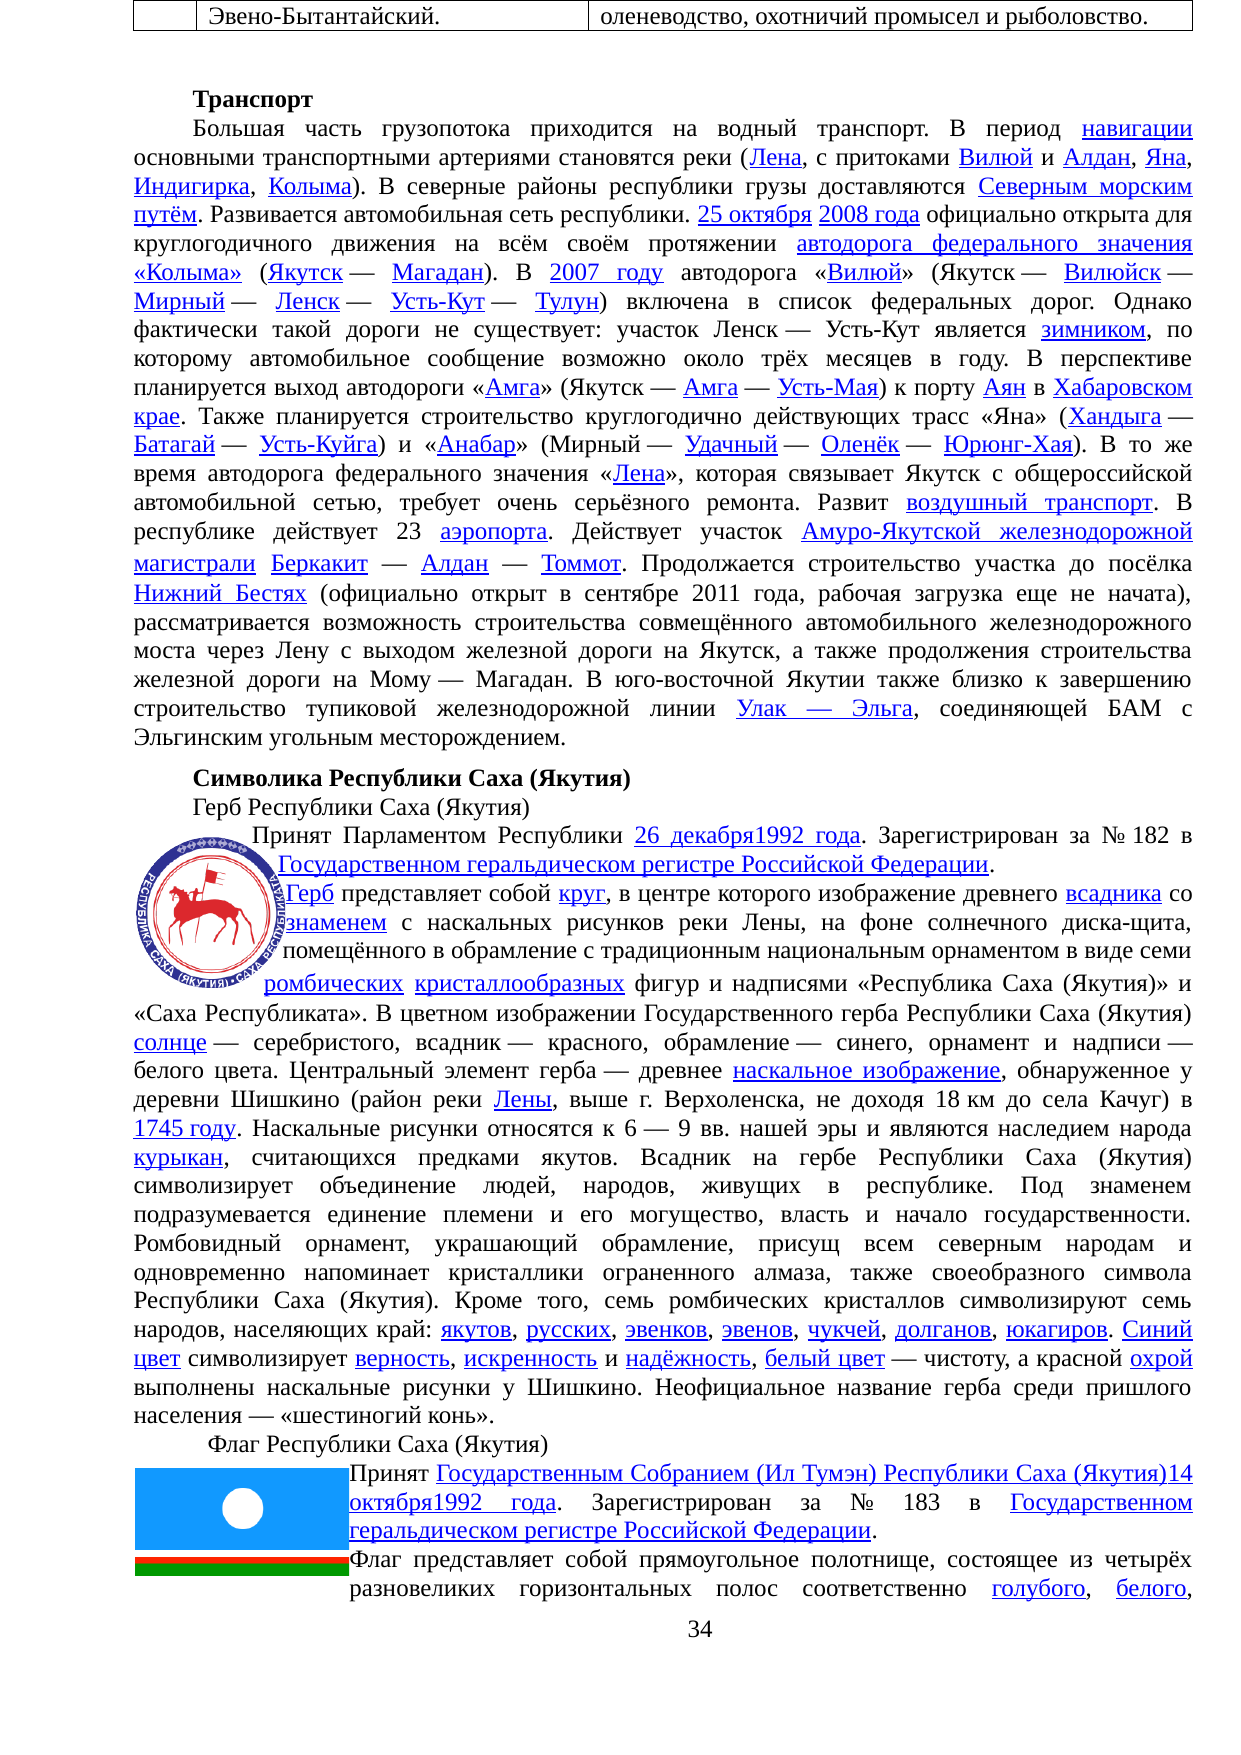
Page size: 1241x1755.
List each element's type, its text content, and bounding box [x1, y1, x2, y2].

text Герб Республики Саха (Якутия) [133, 792, 1193, 821]
text Принят Государственным Собранием (Ил Тумэн) Республики Саха (Якутия)14 октября1992 года. Зарегистрирован за № 183 в Государственном геральдическом регистре Российской Федерации. [133, 1458, 1193, 1544]
text Герб представляет собой круг, в центре которого изображение древнего всадника со знаменем с наскальных рисунков реки Лены, на фоне солнечного диска-щита, помещённого в обрамление с традиционным национальным орнаментом в виде семи ромбических кристаллообразных фигур и надписями «Республика Саха (Якутия)» и «Саха Республиката». В цветном изображении Государственного герба Республики Саха (Якутия) солнце — серебристого, всадник — красного, обрамление — синего, орнамент и надписи — белого цвета. Центральный элемент герба — древнее наскальное изображение, обнаруженное у деревни Шишкино (район реки Лены, выше г. Верхоленска, не доходя 18 км до села Качуг) в 1745 году. Наскальные рисунки относятся к 6 — 9 вв. нашей эры и являются наследием народа курыкан, считающихся предками якутов. Всадник на гербе Республики Саха (Якутия) символизирует объединение людей, народов, живущих в республике. Под знаменем подразумевается единение племени и его могущество, власть и начало государственности. Ромбовидный орнамент, украшающий обрамление, присущ всем северным народам и одновременно напоминает кристаллики ограненного алмаза, также своеобразного символа Республики Саха (Якутия). Кроме того, семь ромбических кристаллов символизируют семь народов, населяющих край: якутов, русских, эвенков, эвенов, чукчей, долганов, юкагиров. Синий цвет символизирует верность, искренность и надёжность, белый цвет — чистоту, а красной охрой выполнены наскальные рисунки у Шишкино. Неофициальное название герба среди пришлого населения — «шестиногий конь». [133, 878, 1193, 1429]
text Транспорт [133, 84, 1193, 113]
text Флаг Республики Саха (Якутия) [133, 1429, 1193, 1458]
table_cell [134, 1, 196, 30]
text Принят Парламентом Республики 26 декабря1992 года. Зарегистрирован за № 182 в Государственном геральдическом регистре Российской Федерации. [133, 821, 1193, 878]
table_cell Эвено-Бытантайский. [197, 1, 588, 30]
text Символика Республики Саха (Якутия) [133, 763, 1193, 792]
text Большая часть грузопотока приходится на водный транспорт. В период навигации основными транспортными артериями становятся реки (Лена, с притоками Вилюй и Алдан, Яна, Индигирка, Колыма). В северные районы республики грузы доставляются Северным морским путём. Развивается автомобильная сеть республики. 25 октября 2008 года официально открыта для круглогодичного движения на всём своём протяжении автодорога федерального значения «Колыма» (Якутск — Магадан). В 2007 году автодорога «Вилюй» (Якутск — Вилюйск — Мирный — Ленск — Усть-Кут — Тулун) включена в список федеральных дорог. Однако фактически такой дороги не существует: участок Ленск — Усть-Кут является зимником, по которому автомобильное сообщение возможно около трёх месяцев в году. В перспективе планируется выход автодороги «Амга» (Якутск — Амга — Усть-Мая) к порту Аян в Хабаровском крае. Также планируется строительство круглогодично действующих трасс «Яна» (Хандыга — Батагай — Усть-Куйга) и «Анабар» (Мирный — Удачный — Оленёк — Юрюнг-Хая). В то же время автодорога федерального значения «Лена», которая связывает Якутск с общероссийской автомобильной сетью, требует очень серьёзного ремонта. Развит воздушный транспорт. В республике действует 23 аэропорта. Действует участок Амуро-Якутской железнодорожной магистрали Беркакит — Алдан — Томмот. Продолжается строительство участка до посёлка Нижний Бестях (официально открыт в сентябре 2011 года, рабочая загрузка еще не начата), рассматривается возможность строительства совмещённого автомобильного железнодорожного моста через Лену с выходом железной дороги на Якутск, а также продолжения строительства железной дороги на Мому — Магадан. В юго-восточной Якутии также близко к завершению строительство тупиковой железнодорожной линии Улак — Эльга, соединяющей БАМ с Эльгинским угольным месторождением. [133, 113, 1193, 751]
text Флаг представляет собой прямоугольное полотнище, состоящее из четырёх разновеликих горизонтальных полос соответственно голубого, белого, [133, 1544, 1193, 1602]
table_cell оленеводство, охотничий промысел и рыболовство. [589, 1, 1192, 30]
